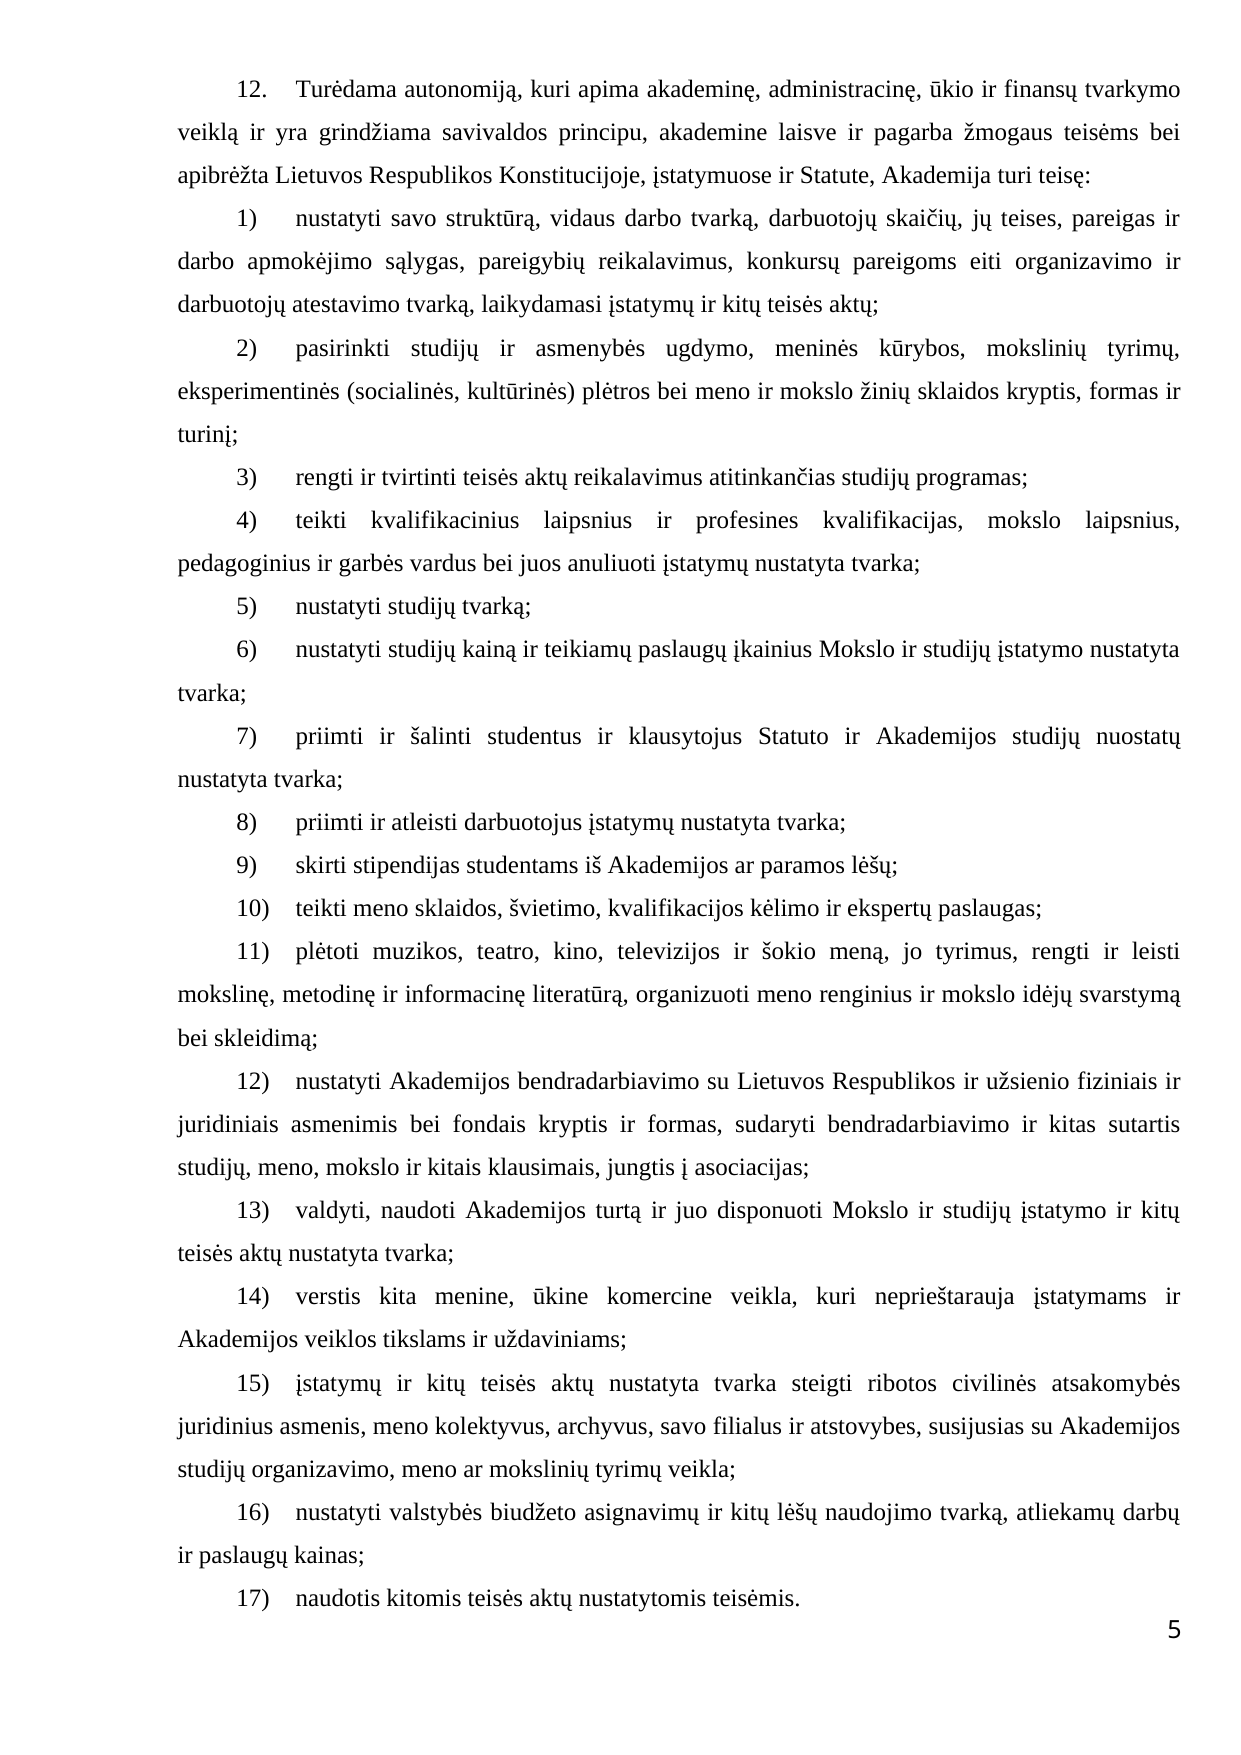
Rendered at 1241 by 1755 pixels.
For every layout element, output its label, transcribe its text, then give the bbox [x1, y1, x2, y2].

text 3) rengti ir tvirtinti teisės aktų reikalavimus atitinkančias studijų programas; [177, 462, 1181, 491]
text 16) nustatyti valstybės biudžeto asignavimų ir kitų lėšų naudojimo tvarką, atliekamų darbų ir paslaugų kainas; [177, 1497, 1181, 1569]
text 8) priimti ir atleisti darbuotojus įstatymų nustatyta tvarka; [177, 807, 1181, 836]
text 5) nustatyti studijų tvarką; [177, 591, 1181, 620]
text 11) plėtoti muzikos, teatro, kino, televizijos ir šokio meną, jo tyrimus, rengti ir leisti mokslinę, metodinę ir informacinę literatūrą, organizuoti meno renginius ir mokslo idėjų svarstymą bei skleidimą; [177, 936, 1181, 1051]
text 13) valdyti, naudoti Akademijos turtą ir juo disponuoti Mokslo ir studijų įstatymo ir kitų teisės aktų nustatyta tvarka; [177, 1195, 1181, 1267]
text 17) naudotis kitomis teisės aktų nustatytomis teisėmis. [177, 1583, 1181, 1612]
text 9) skirti stipendijas studentams iš Akademijos ar paramos lėšų; [177, 850, 1181, 879]
text 1) nustatyti savo struktūrą, vidaus darbo tvarką, darbuotojų skaičių, jų teises, pareigas ir darbo apmokėjimo sąlygas, pareigybių reikalavimus, konkursų pareigoms eiti organizavimo ir darbuotojų atestavimo tvarką, laikydamasi įstatymų ir kitų teisės aktų; [177, 203, 1181, 318]
text 6) nustatyti studijų kainą ir teikiamų paslaugų įkainius Mokslo ir studijų įstatymo nustatyta tvarka; [177, 634, 1181, 706]
text 14) verstis kita menine, ūkine komercine veikla, kuri neprieštarauja įstatymams ir Akademijos veiklos tikslams ir uždaviniams; [177, 1281, 1181, 1353]
text 15) įstatymų ir kitų teisės aktų nustatyta tvarka steigti ribotos civilinės atsakomybės juridinius asmenis, meno kolektyvus, archyvus, savo filialus ir atstovybes, susijusias su Akademijos studijų organizavimo, meno ar mokslinių tyrimų veikla; [177, 1368, 1181, 1483]
text 12) nustatyti Akademijos bendradarbiavimo su Lietuvos Respublikos ir užsienio fiziniais ir juridiniais asmenimis bei fondais kryptis ir formas, sudaryti bendradarbiavimo ir kitas sutartis studijų, meno, mokslo ir kitais klausimais, jungtis į asociacijas; [177, 1066, 1181, 1181]
text 10) teikti meno sklaidos, švietimo, kvalifikacijos kėlimo ir ekspertų paslaugas; [177, 893, 1181, 922]
text 12. Turėdama autonomiją, kuri apima akademinę, administracinę, ūkio ir finansų tvarkymo veiklą ir yra grindžiama savivaldos principu, akademine laisve ir pagarba žmogaus teisėms bei apibrėžta Lietuvos Respublikos Konstitucijoje, įstatymuose ir Statute, Akademija turi teisę: [177, 74, 1181, 189]
text 4) teikti kvalifikacinius laipsnius ir profesines kvalifikacijas, mokslo laipsnius, pedagoginius ir garbės vardus bei juos anuliuoti įstatymų nustatyta tvarka; [177, 505, 1181, 577]
text 7) priimti ir šalinti studentus ir klausytojus Statuto ir Akademijos studijų nuostatų nustatyta tvarka; [177, 721, 1181, 793]
text 2) pasirinkti studijų ir asmenybės ugdymo, meninės kūrybos, mokslinių tyrimų, eksperimentinės (socialinės, kultūrinės) plėtros bei meno ir mokslo žinių sklaidos kryptis, formas ir turinį; [177, 333, 1181, 448]
